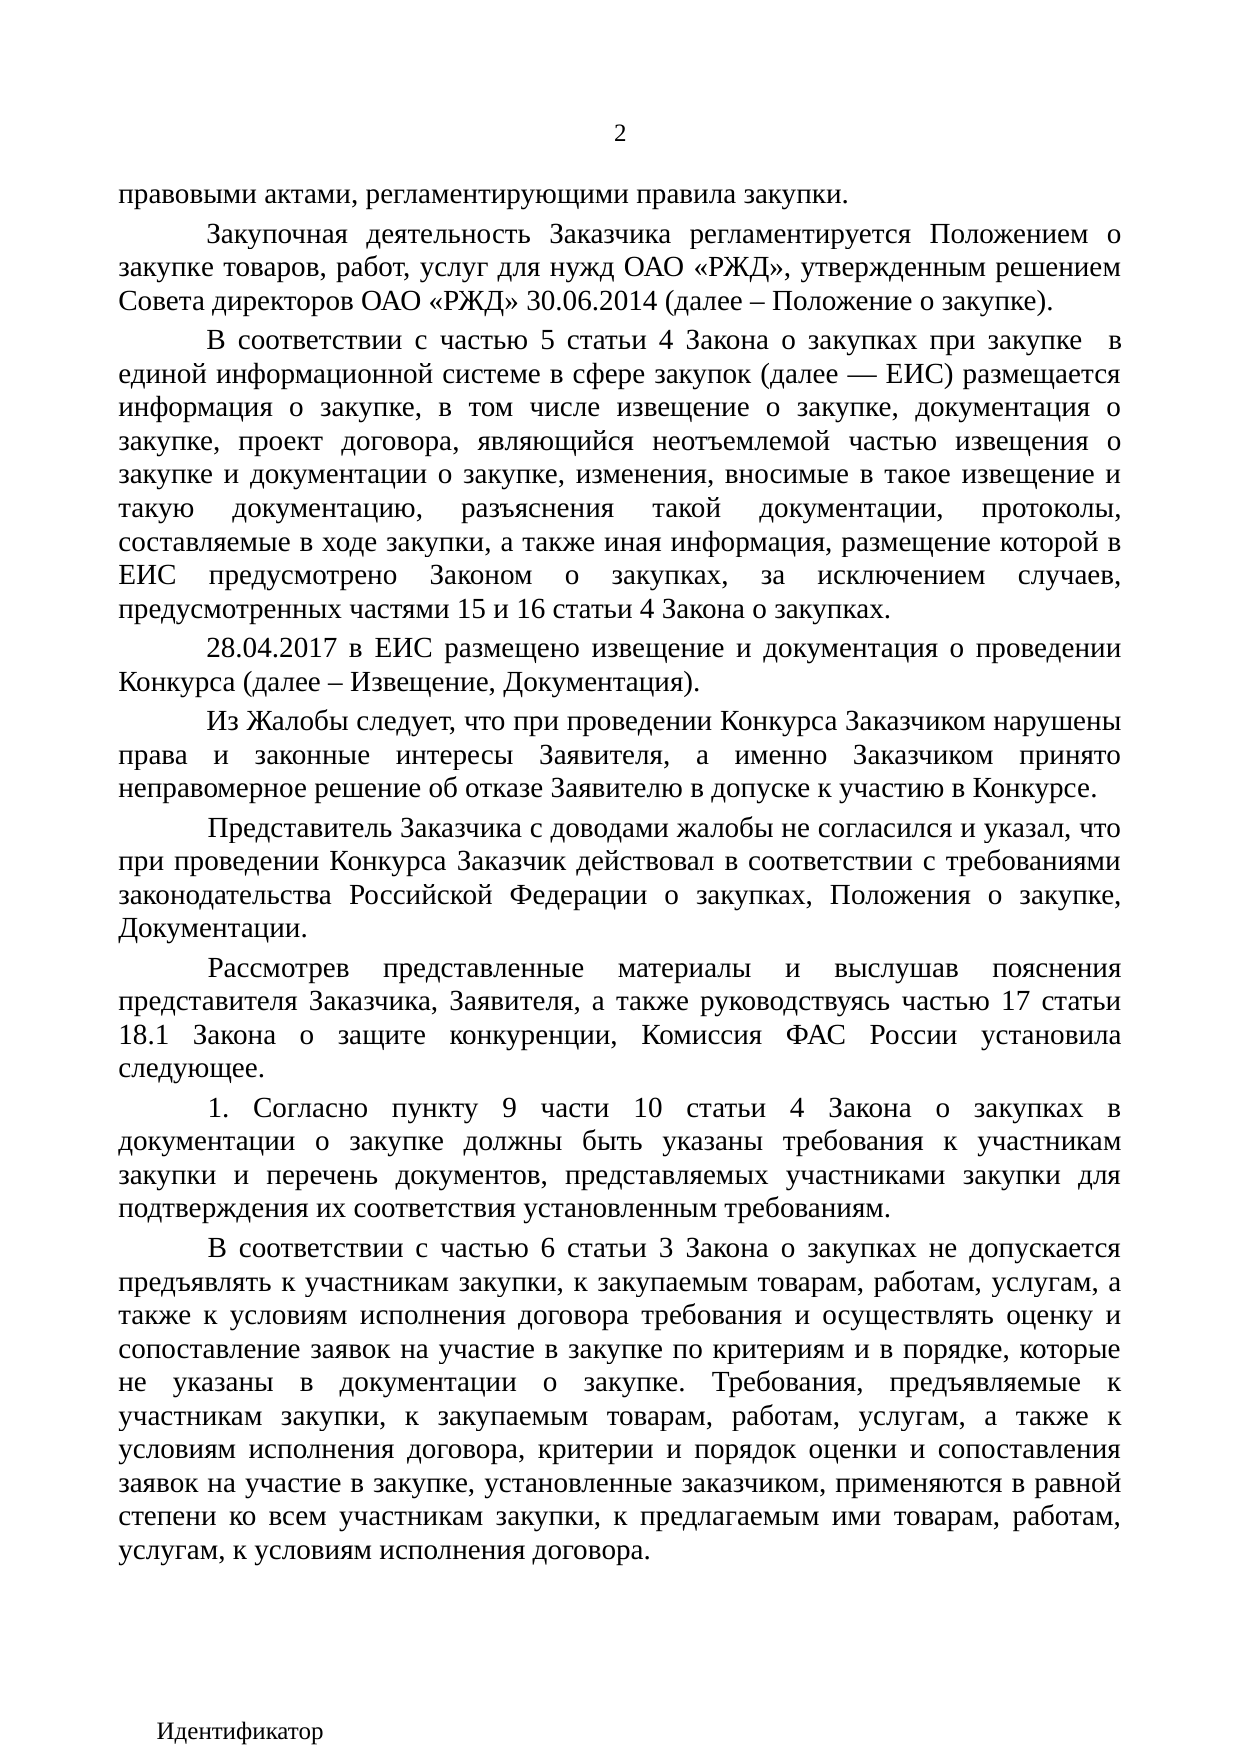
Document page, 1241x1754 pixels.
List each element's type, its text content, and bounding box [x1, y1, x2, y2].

text правовыми актами, регламентирующими правила закупки. [118, 176, 1122, 210]
text В соответствии с частью 5 статьи 4 Закона о закупках при закупке в единой информационной системе в сфере закупок (далее — ЕИС) размещается информация о закупке, в том числе извещение о закупке, документация о закупке, проект договора, являющийся неотъемлемой частью извещения о закупке и документации о закупке, изменения, вносимые в такое извещение и такую документацию, разъяснения такой документации, протоколы, составляемые в ходе закупки, а также иная информация, размещение которой в ЕИС предусмотрено Законом о закупках, за исключением случаев, предусмотренных частями 15 и 16 статьи 4 Закона о закупках. [118, 322, 1122, 624]
text 1. Согласно пункту 9 части 10 статьи 4 Закона о закупках в документации о закупке должны быть указаны требования к участникам закупки и перечень документов, представляемых участниками закупки для подтверждения их соответствия установленным требованиям. [118, 1090, 1122, 1224]
text Закупочная деятельность Заказчика регламентируется Положением о закупке товаров, работ, услуг для нужд ОАО «РЖД», утвержденным решением Совета директоров ОАО «РЖД» 30.06.2014 (далее – Положение о закупке). [118, 216, 1122, 316]
text Рассмотрев представленные материалы и выслушав пояснения представителя Заказчика, Заявителя, а также руководствуясь частью 17 статьи 18.1 Закона о защите конкуренции, Комиссия ФАС России установила следующее. [118, 950, 1122, 1084]
text В соответствии с частью 6 статьи 3 Закона о закупках не допускается предъявлять к участникам закупки, к закупаемым товарам, работам, услугам, а также к условиям исполнения договора требования и осуществлять оценку и сопоставление заявок на участие в закупке по критериям и в порядке, которые не указаны в документации о закупке. Требования, предъявляемые к участникам закупки, к закупаемым товарам, работам, услугам, а также к условиям исполнения договора, критерии и порядок оценки и сопоставления заявок на участие в закупке, установленные заказчиком, применяются в равной степени ко всем участникам закупки, к предлагаемым ими товарам, работам, услугам, к условиям исполнения договора. [118, 1230, 1122, 1566]
text Из Жалобы следует, что при проведении Конкурса Заказчиком нарушены права и законные интересы Заявителя, а именно Заказчиком принято неправомерное решение об отказе Заявителю в допуске к участию в Конкурсе. [118, 703, 1122, 804]
text 28.04.2017 в ЕИС размещено извещение и документация о проведении Конкурса (далее – Извещение, Документация). [118, 630, 1122, 697]
text Представитель Заказчика с доводами жалобы не согласился и указал, что при проведении Конкурса Заказчик действовал в соответствии с требованиями законодательства Российской Федерации о закупках, Положения о закупке, Документации. [118, 810, 1122, 944]
